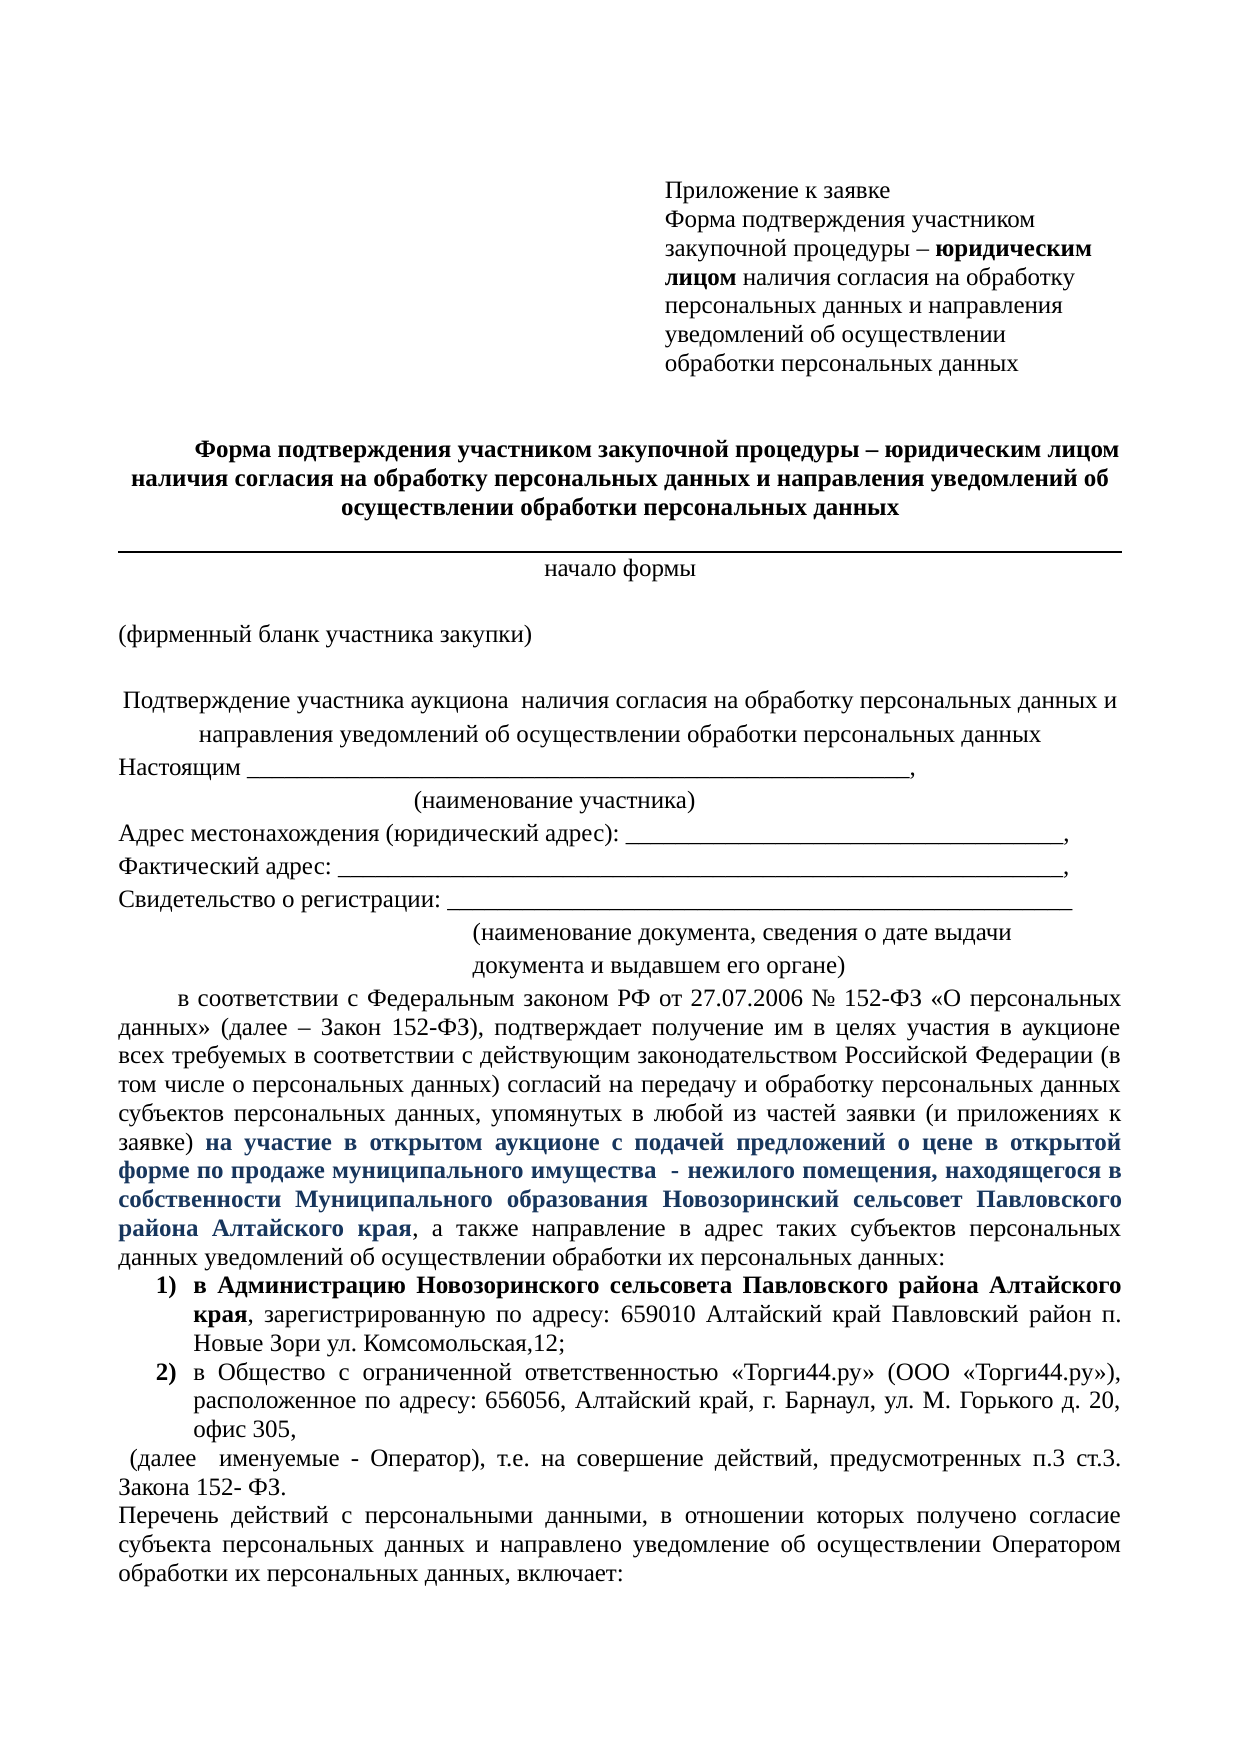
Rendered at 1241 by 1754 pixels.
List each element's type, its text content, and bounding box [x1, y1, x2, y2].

list в Общество с ограниченной ответственностью «Торги44.ру» (ООО «Торги44.ру»), расположенное по адресу: 656056, Алтайский край, г. Барнаул, ул. М. Горького д. 20, офис 305, [156, 1357, 1122, 1443]
text Форма подтверждения участником закупочной процедуры – юридическим лицом наличия согласия на обработку персональных данных и направления уведомлений об осуществлении обработки персональных данных [118, 434, 1122, 521]
text Подтверждение участника аукциона наличия согласия на обработку персональных данных и направления уведомлений об осуществлении обработки персональных данных [118, 686, 1122, 747]
text (наименование участника) [413, 785, 1122, 813]
text в соответствии с Федеральным законом РФ от 27.07.2006 № 152-ФЗ «О персональных данных» (далее – Закон 152-ФЗ), подтверждает получение им в целях участия в аукционе всех требуемых в соответствии с действующим законодательством Российской Федерации (в том числе о персональных данных) согласий на передачу и обработку персональных данных субъектов персональных данных, упомянутых в любой из частей заявки (и приложениях к заявке) на участие в открытом аукционе с подачей предложений о цене в открытой форме по продаже муниципального имущества - нежилого помещения, находящегося в собственности Муниципального образования Новозоринский сельсовет Павловского района Алтайского края, а также направление в адрес таких субъектов персональных данных уведомлений об осуществлении обработки их персональных данных: [118, 983, 1122, 1270]
text Приложение к заявке [664, 176, 1122, 204]
text (далее именуемые - Оператор), т.е. на совершение действий, предусмотренных п.3 ст.3. Закона 152- ФЗ. [118, 1443, 1122, 1500]
text начало формы [118, 553, 1122, 582]
text Настоящим _____________________________________________________, [118, 752, 1122, 780]
text Перечень действий с персональными данными, в отношении которых получено согласие субъекта персональных данных и направлено уведомление об осуществлении Оператором обработки их персональных данных, включает: [118, 1500, 1122, 1587]
list в Администрацию Новозоринского сельсовета Павловского района Алтайского края, зарегистрированную по адресу: 659010 Алтайский край Павловский район п. Новые Зори ул. Комсомольская,12; [156, 1270, 1122, 1357]
text Адрес местонахождения (юридический адрес): ___________________________________, [118, 818, 1122, 846]
text Фактический адрес: __________________________________________________________, [118, 851, 1122, 879]
text (наименование документа, сведения о дате выдачи документа и выдавшем его органе) [472, 917, 1122, 978]
text Свидетельство о регистрации: __________________________________________________ [118, 884, 1122, 912]
text (фирменный бланк участника закупки) [118, 619, 1122, 648]
text Форма подтверждения участником закупочной процедуры – юридическим лицом наличия согласия на обработку персональных данных и направления уведомлений об осуществлении обработки персональных данных [664, 204, 1122, 377]
